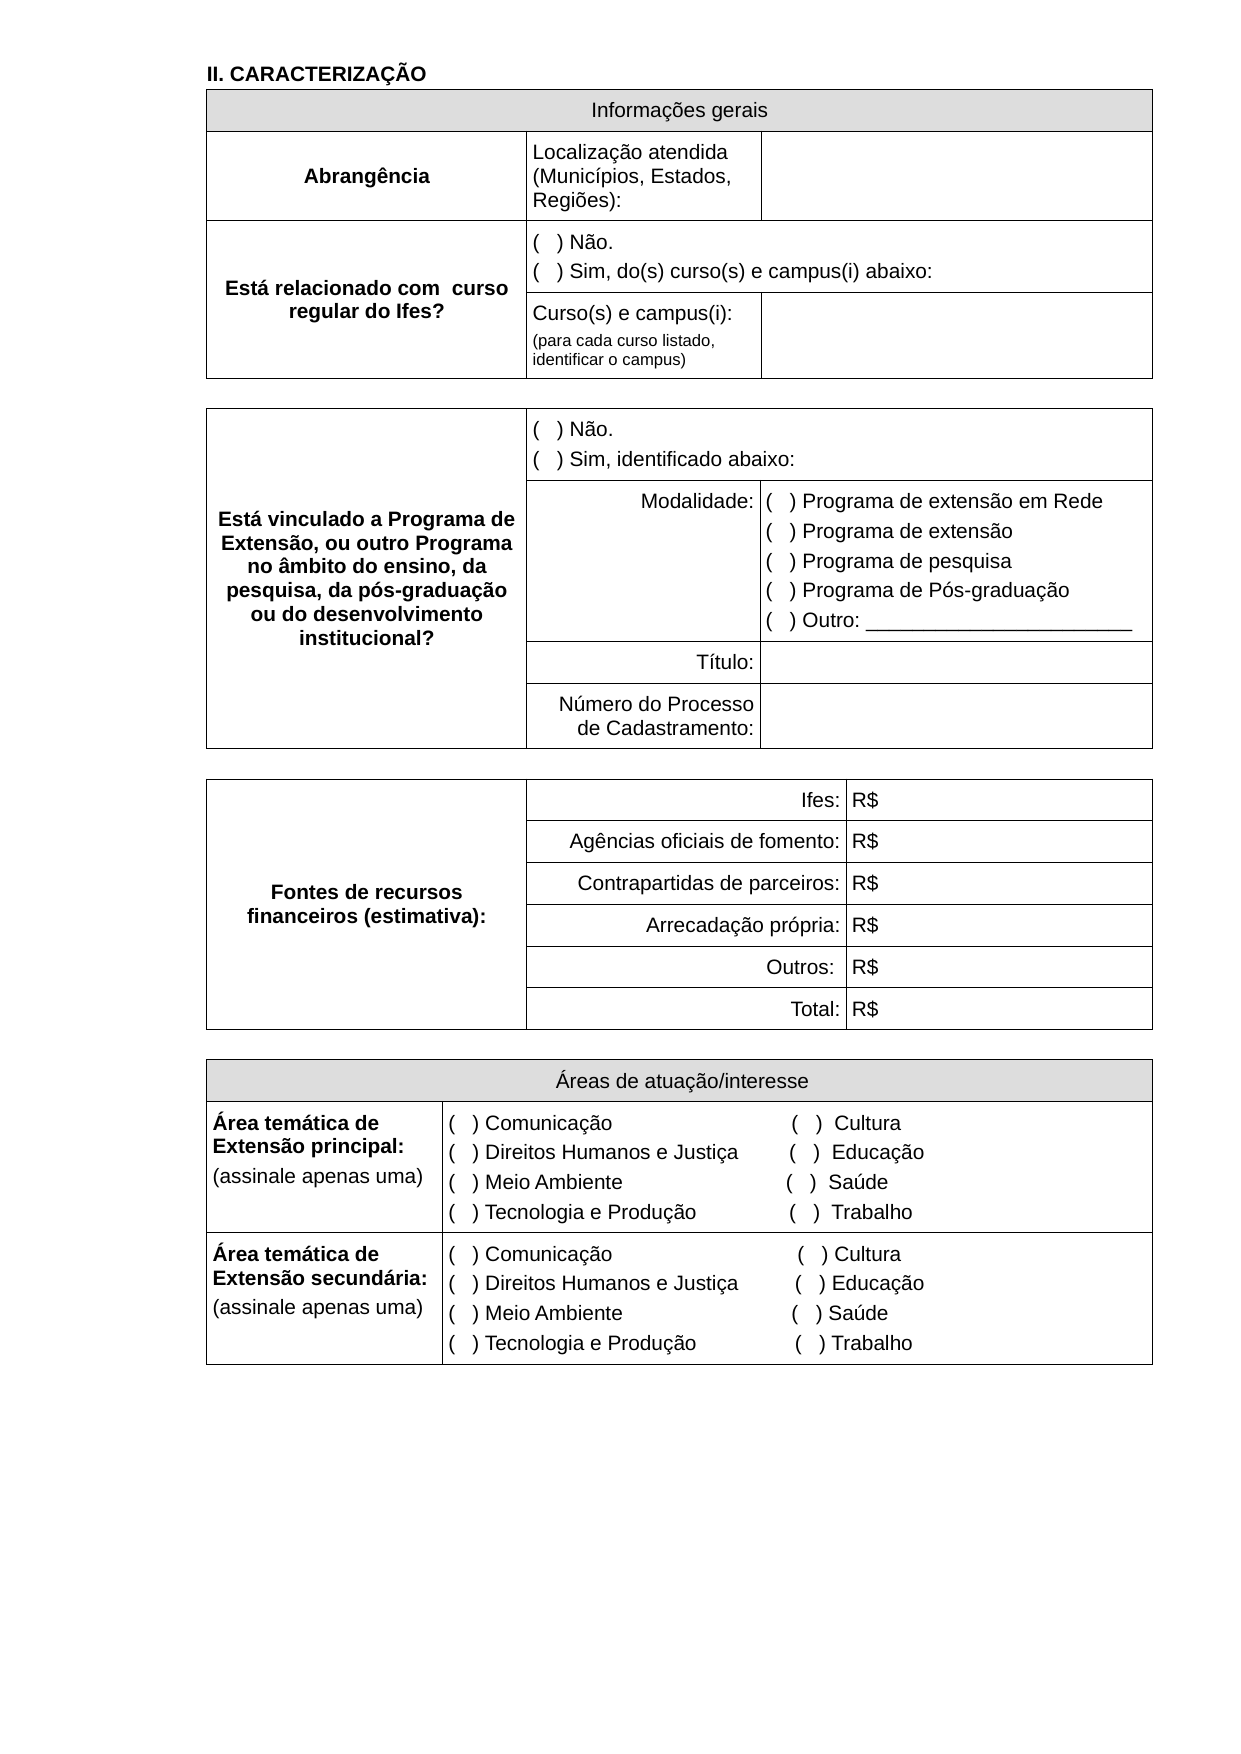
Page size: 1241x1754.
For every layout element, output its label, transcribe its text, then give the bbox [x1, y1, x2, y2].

table_header Informações gerais [207, 90, 1152, 131]
table_cell [761, 642, 1152, 682]
table_cell Número do Processo de Cadastramento: [527, 684, 760, 748]
table_cell R$ [847, 863, 1152, 904]
table_cell [762, 293, 1152, 378]
table_cell Outros: [527, 947, 846, 987]
table_cell Contrapartidas de parceiros: [527, 863, 846, 904]
table_header Fontes de recursos financeiros (estimativa): [207, 780, 526, 1029]
table_cell ( ) Não. ( ) Sim, do(s) curso(s) e campus(i) abaixo: [527, 221, 1152, 292]
table_cell ( ) Comunicação ( ) Cultura ( ) Direitos Humanos e Justiça ( ) Educação ( ) Meio Ambiente ( ) Saúde ( ) Tecnologia e Produção ( ) Trabalho [443, 1102, 1152, 1232]
table_cell Área temática de Extensão secundária: (assinale apenas uma) [207, 1233, 442, 1363]
table_cell Curso(s) e campus(i): (para cada curso listado, identificar o campus) [527, 293, 761, 378]
table_cell Título: [527, 642, 760, 682]
table_cell ( ) Programa de extensão em Rede ( ) Programa de extensão ( ) Programa de pesquisa ( ) Programa de Pós-graduação ( ) Outro: _______________________ [761, 481, 1152, 641]
table_cell Arrecadação própria: [527, 905, 846, 946]
table_cell R$ [847, 821, 1152, 862]
table_header Áreas de atuação/interesse [207, 1060, 1152, 1101]
table_cell R$ [847, 947, 1152, 987]
table_cell R$ [847, 905, 1152, 946]
table_header ( ) Não. ( ) Sim, identificado abaixo: [527, 409, 1152, 480]
table_cell [762, 132, 1152, 220]
table_cell Total: [527, 988, 846, 1029]
table_cell ( ) Comunicação ( ) Cultura ( ) Direitos Humanos e Justiça ( ) Educação ( ) Meio Ambiente ( ) Saúde ( ) Tecnologia e Produção ( ) Trabalho [443, 1233, 1152, 1363]
text II. CARACTERIZAÇÃO [207, 62, 1152, 86]
table_cell Localização atendida (Municípios, Estados, Regiões): [527, 132, 761, 220]
table_cell Abrangência [207, 132, 526, 220]
table_cell Agências oficiais de fomento: [527, 821, 846, 862]
table_header Ifes: [527, 780, 846, 820]
table_cell R$ [847, 988, 1152, 1029]
table_cell Modalidade: [527, 481, 760, 641]
table_cell Está relacionado com curso regular do Ifes? [207, 221, 526, 378]
table_header R$ [847, 780, 1152, 820]
table_cell Área temática de Extensão principal: (assinale apenas uma) [207, 1102, 442, 1232]
table_cell [761, 684, 1152, 748]
table_header Está vinculado a Programa de Extensão, ou outro Programa no âmbito do ensino, da pesquisa, da pós-graduação ou do desenvolvimento institucional? [207, 409, 526, 748]
